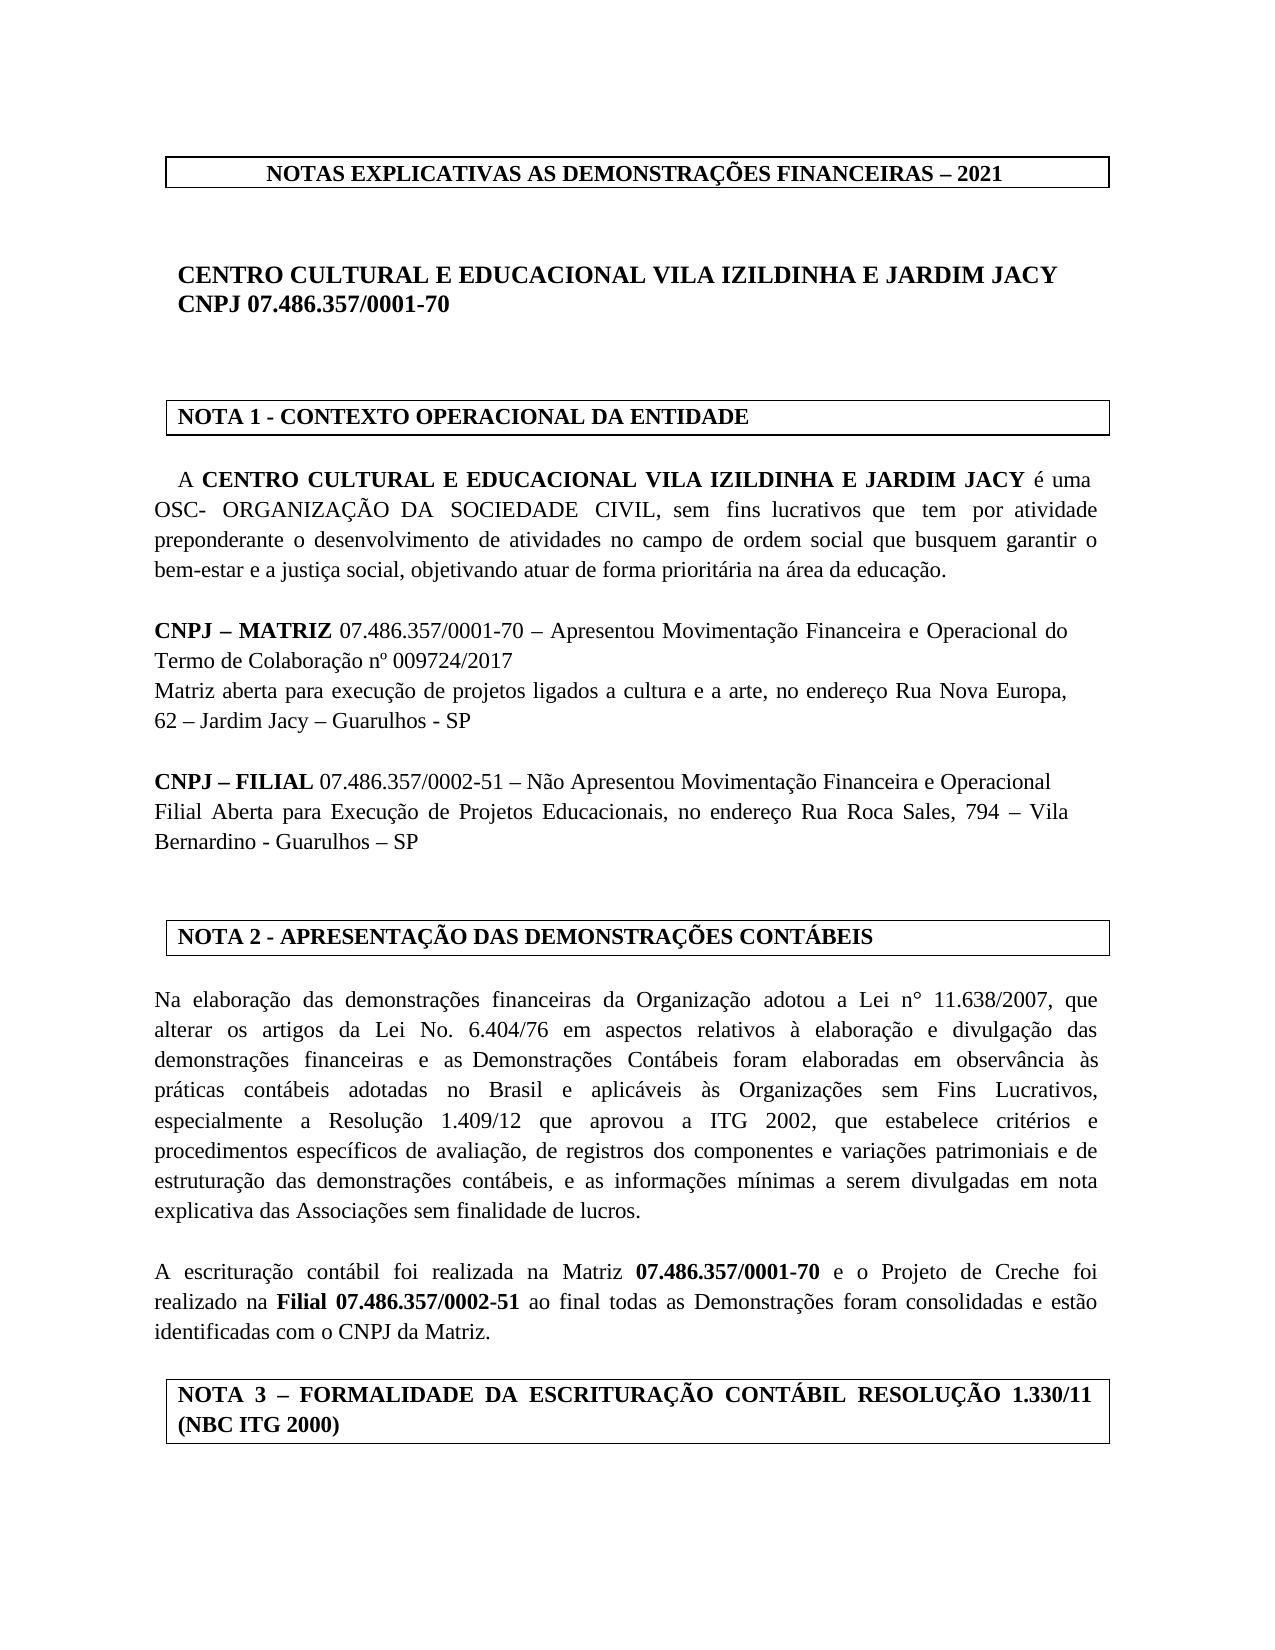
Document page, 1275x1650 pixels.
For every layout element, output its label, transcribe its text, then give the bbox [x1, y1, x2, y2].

text CNPJ – MATRIZ 07.486.357/0001-70 – Apresentou Movimentação Financeira e Operacional do Termo de Colaboração nº 009724/2017 [154, 617, 1094, 673]
text NOTAS EXPLICATIVAS AS DEMONSTRAÇÕES FINANCEIRAS – 2021 [266, 160, 1108, 186]
text NOTA 2 - APRESENTAÇÃO DAS DEMONSTRAÇÕES CONTÁBEIS [178, 923, 1108, 950]
text Na elaboração das demonstrações financeiras da Organização adotou a Lei n° 11.638/2007, que alterar os artigos da Lei No. 6.404/76 em aspectos relativos à elaboração e divulgação das demonstrações financeiras e as Demonstrações Contábeis foram elaboradas em observância às práticas contábeis adotadas no Brasil e aplicáveis às Organizações sem Fins Lucrativos, especialmente a Resolução 1.409/12 que aprovou a ITG 2002, que estabelece critérios e procedimentos específicos de avaliação, de registros dos componentes e variações patrimoniais e de estruturação das demonstrações contábeis, e as informações mínimas a serem divulgadas em nota explicativa das Associações sem finalidade de lucros. [154, 986, 1098, 1224]
subtitle A CENTRO CULTURAL E EDUCACIONAL VILA IZILDINHA E JARDIM JACY é uma [177, 466, 1121, 492]
text OSC- ORGANIZAÇÃO DA SOCIEDADE CIVIL, sem fins lucrativos que tem por atividade preponderante o desenvolvimento de atividades no campo de ordem social que busquem garantir o bem-estar e a justiça social, objetivando atuar de forma prioritária na área da educação. [154, 496, 1098, 583]
text CNPJ – FILIAL 07.486.357/0002-51 – Não Apresentou Movimentação Financeira e Operacional Filial Aberta para Execução de Projetos Educacionais, no endereço Rua Roca Sales, 794 – Vila Bernardino - Guarulhos – SP [154, 768, 1094, 854]
text A escrituração contábil foi realizada na Matriz 07.486.357/0001-70 e o Projeto de Creche foi realizado na Filial 07.486.357/0002-51 ao final todas as Demonstrações foram consolidadas e estão identificadas com o CNPJ da Matriz. [154, 1258, 1098, 1345]
text CENTRO CULTURAL E EDUCACIONAL VILA IZILDINHA E JARDIM JACY CNPJ 07.486.357/0001-70 [177, 260, 1094, 317]
text NOTA 1 - CONTEXTO OPERACIONAL DA ENTIDADE [178, 403, 1108, 429]
text Matriz aberta para execução de projetos ligados a cultura e a arte, no endereço Rua Nova Europa, 62 – Jardim Jacy – Guarulhos - SP [154, 677, 1094, 733]
text NOTA 3 – FORMALIDADE DA ESCRITURAÇÃO CONTÁBIL RESOLUÇÃO 1.330/11 (NBC ITG 2000) [178, 1381, 1098, 1438]
